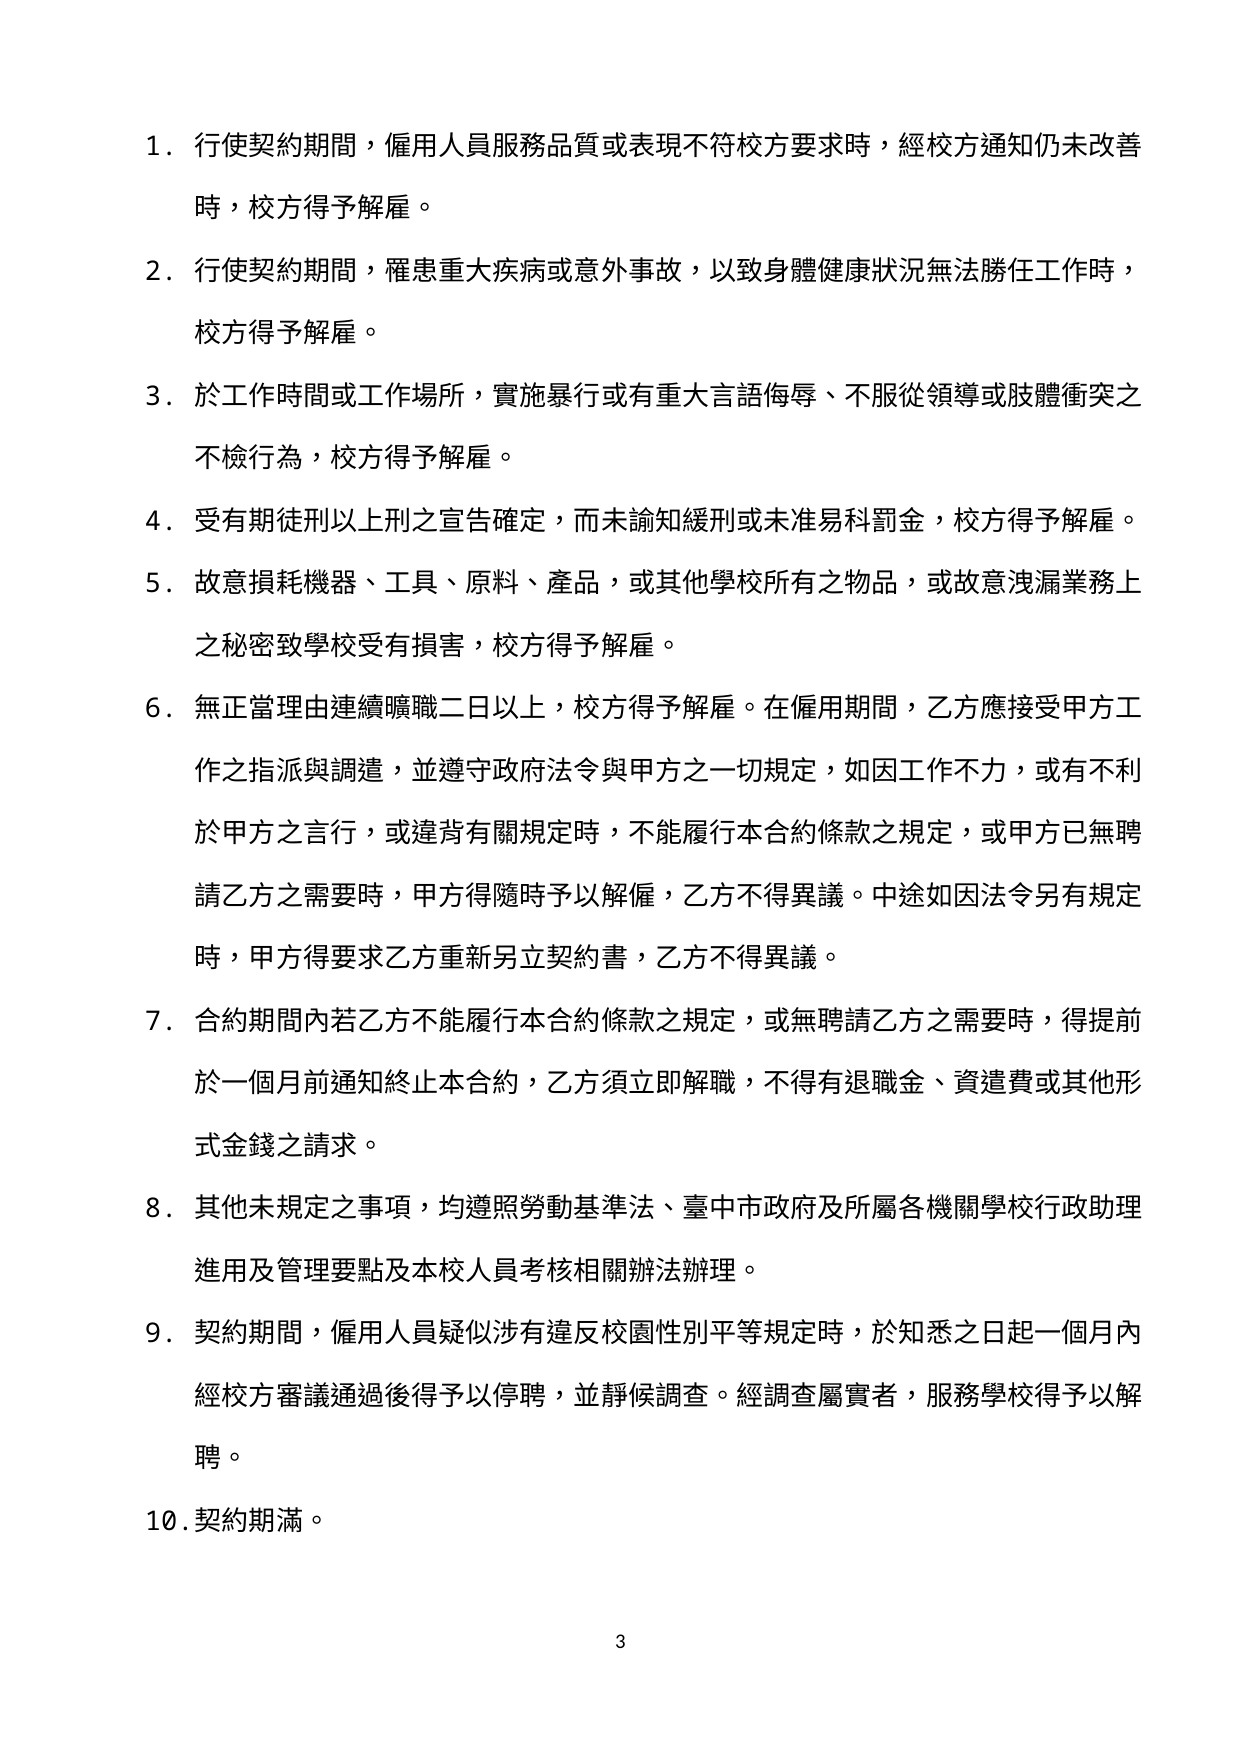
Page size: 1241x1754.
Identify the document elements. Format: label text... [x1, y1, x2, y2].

list 受有期徒刑以上刑之宣告確定，而未諭知緩刑或未准易科罰金，校方得予解雇。 [144, 477, 1146, 539]
list 契約期間，僱用人員疑似涉有違反校園性別平等規定時，於知悉之日起一個月內經校方審議通過後得予以停聘，並靜候調查。經調查屬實者，服務學校得予以解聘。 [144, 1289, 1146, 1477]
list 契約期滿。 [144, 1477, 1146, 1539]
list 無正當理由連續曠職二日以上，校方得予解雇。在僱用期間，乙方應接受甲方工作之指派與調遣，並遵守政府法令與甲方之一切規定，如因工作不力，或有不利於甲方之言行，或違背有關規定時，不能履行本合約條款之規定，或甲方已無聘請乙方之需要時，甲方得隨時予以解僱，乙方不得異議。中途如因法令另有規定時，甲方得要求乙方重新另立契約書，乙方不得異議。 [144, 664, 1146, 977]
list 故意損耗機器、工具、原料、產品，或其他學校所有之物品，或故意洩漏業務上之秘密致學校受有損害，校方得予解雇。 [144, 539, 1146, 664]
list 行使契約期間，罹患重大疾病或意外事故，以致身體健康狀況無法勝任工作時，校方得予解雇。 [144, 227, 1146, 352]
list 於工作時間或工作場所，實施暴行或有重大言語侮辱、不服從領導或肢體衝突之不檢行為，校方得予解雇。 [144, 352, 1146, 477]
list 行使契約期間，僱用人員服務品質或表現不符校方要求時，經校方通知仍未改善時，校方得予解雇。 [144, 102, 1146, 227]
list 其他未規定之事項，均遵照勞動基準法、臺中市政府及所屬各機關學校行政助理進用及管理要點及本校人員考核相關辦法辦理。 [144, 1164, 1146, 1289]
list 合約期間內若乙方不能履行本合約條款之規定，或無聘請乙方之需要時，得提前於一個月前通知終止本合約，乙方須立即解職，不得有退職金、資遣費或其他形式金錢之請求。 [144, 977, 1146, 1164]
